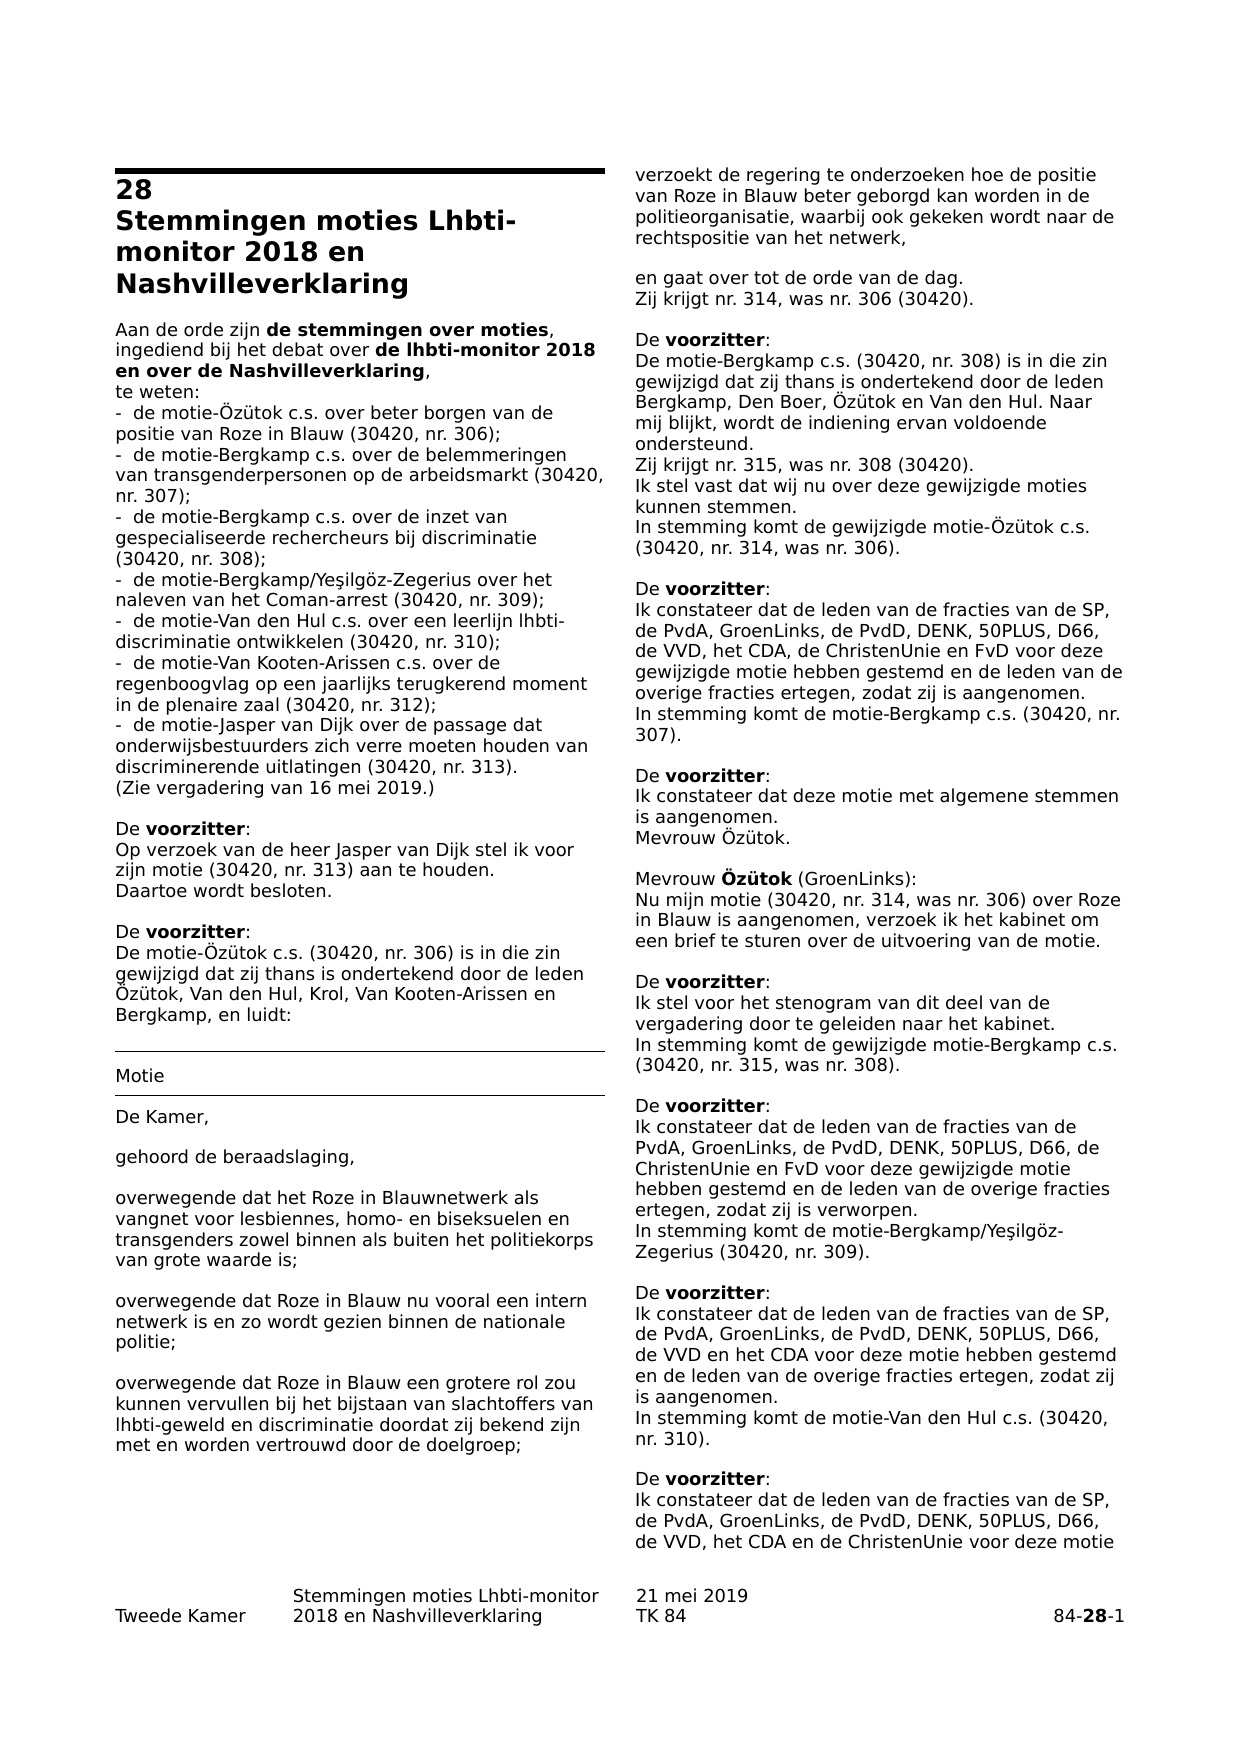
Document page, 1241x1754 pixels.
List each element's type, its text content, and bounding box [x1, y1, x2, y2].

text De voorzitter: [635, 1282, 1125, 1303]
text Ik stel voor het stenogram van dit deel van de vergadering door te geleiden naar het kabinet. [635, 993, 1125, 1034]
list de motie-Van Kooten-Arissen c.s. over de regenboogvlag op een jaarlijks terugkerend moment in de plenaire zaal (30420, nr. 312); [115, 653, 605, 715]
text De motie-Bergkamp c.s. (30420, nr. 308) is in die zin gewijzigd dat zij thans is ondertekend door de leden Bergkamp, Den Boer, Özütok en Van den Hul. Naar mij blijkt, wordt de indiening ervan voldoende ondersteund. [635, 351, 1125, 455]
text Op verzoek van de heer Jasper van Dijk stel ik voor zijn motie (30420, nr. 313) aan te houden. [115, 839, 605, 881]
text De Kamer, [115, 1106, 605, 1127]
text Mevrouw Özütok (GroenLinks): [635, 869, 1125, 889]
text Ik constateer dat de leden van de fracties van de SP, de PvdA, GroenLinks, de PvdD, DENK, 50PLUS, D66, de VVD en het CDA voor deze motie hebben gestemd en de leden van de overige fracties ertegen, zodat zij is aangenomen. [635, 1303, 1125, 1407]
text De motie-Özütok c.s. (30420, nr. 306) is in die zin gewijzigd dat zij thans is ondertekend door de leden Özütok, Van den Hul, Krol, Van Kooten-Arissen en Bergkamp, en luidt: [115, 942, 605, 1026]
text In stemming komt de motie-Bergkamp c.s. (30420, nr. 307). [635, 704, 1125, 745]
text Nu mijn motie (30420, nr. 314, was nr. 306) over Roze in Blauw is aangenomen, verzoek ik het kabinet om een brief te sturen over de uitvoering van de motie. [635, 889, 1125, 952]
text Aan de orde zijn de stemmingen over moties, ingediend bij het debat over de lhbti-monitor 2018 en over de Nashvilleverklaring, [115, 319, 605, 382]
text Ik stel vast dat wij nu over deze gewijzigde moties kunnen stemmen. [635, 476, 1125, 517]
text overwegende dat Roze in Blauw een grotere rol zou kunnen vervullen bij het bijstaan van slachtoffers van lhbti-geweld en discriminatie doordat zij bekend zijn met en worden vertrouwd door de doelgroep; [115, 1373, 605, 1456]
text overwegende dat het Roze in Blauwnetwerk als vangnet voor lesbiennes, homo- en biseksuelen en transgenders zowel binnen als buiten het politiekorps van grote waarde is; [115, 1188, 605, 1271]
text In stemming komt de motie-Bergkamp/Yeşilgöz-Zegerius (30420, nr. 309). [635, 1221, 1125, 1262]
text De voorzitter: [635, 330, 1125, 351]
text Motie [115, 1066, 605, 1086]
text Ik constateer dat de leden van de fracties van de PvdA, GroenLinks, de PvdD, DENK, 50PLUS, D66, de ChristenUnie en FvD voor deze gewijzigde motie hebben gestemd en de leden van de overige fracties ertegen, zodat zij is verworpen. [635, 1117, 1125, 1221]
text gehoord de beraadslaging, [115, 1147, 605, 1168]
text De voorzitter: [635, 1096, 1125, 1117]
text te weten: [115, 382, 605, 403]
text Zij krijgt nr. 315, was nr. 308 (30420). [635, 455, 1125, 476]
list de motie-Jasper van Dijk over de passage dat onderwijsbestuurders zich verre moeten houden van discriminerende uitlatingen (30420, nr. 313). [115, 715, 605, 778]
list de motie-Bergkamp c.s. over de belemmeringen van transgenderpersonen op de arbeidsmarkt (30420, nr. 307); [115, 444, 605, 507]
text De voorzitter: [635, 972, 1125, 993]
text Mevrouw Özütok. [635, 828, 1125, 849]
list de motie-Özütok c.s. over beter borgen van de positie van Roze in Blauw (30420, nr. 306); [115, 403, 605, 444]
text Zij krijgt nr. 314, was nr. 306 (30420). [635, 289, 1125, 310]
text (Zie vergadering van 16 mei 2019.) [115, 778, 605, 798]
list de motie-Bergkamp c.s. over de inzet van gespecialiseerde rechercheurs bij discriminatie (30420, nr. 308); [115, 507, 605, 569]
text In stemming komt de motie-Van den Hul c.s. (30420, nr. 310). [635, 1407, 1125, 1449]
text In stemming komt de gewijzigde motie-Özütok c.s. (30420, nr. 314, was nr. 306). [635, 517, 1125, 559]
text De voorzitter: [635, 765, 1125, 786]
text In stemming komt de gewijzigde motie-Bergkamp c.s. (30420, nr. 315, was nr. 308). [635, 1034, 1125, 1076]
text De voorzitter: [115, 922, 605, 942]
text Daartoe wordt besloten. [115, 881, 605, 902]
text Ik constateer dat de leden van de fracties van de SP, de PvdA, GroenLinks, de PvdD, DENK, 50PLUS, D66, de VVD, het CDA, de ChristenUnie en FvD voor deze gewijzigde motie hebben gestemd en de leden van de overige fracties ertegen, zodat zij is aangenomen. [635, 599, 1125, 704]
text De voorzitter: [635, 579, 1125, 599]
text Ik constateer dat de leden van de fracties van de SP, de PvdA, GroenLinks, de PvdD, DENK, 50PLUS, D66, de VVD, het CDA en de ChristenUnie voor deze motie [635, 1490, 1125, 1552]
text overwegende dat Roze in Blauw nu vooral een intern netwerk is en zo wordt gezien binnen de nationale politie; [115, 1291, 605, 1353]
text De voorzitter: [635, 1469, 1125, 1490]
text De voorzitter: [115, 818, 605, 839]
text verzoekt de regering te onderzoeken hoe de positie van Roze in Blauw beter geborgd kan worden in de politieorganisatie, waarbij ook gekeken wordt naar de rechtspositie van het netwerk, [635, 165, 1125, 248]
list de motie-Bergkamp/Yeşilgöz-Zegerius over het naleven van het Coman-arrest (30420, nr. 309); [115, 569, 605, 611]
text Ik constateer dat deze motie met algemene stemmen is aangenomen. [635, 786, 1125, 828]
text en gaat over tot de orde van de dag. [635, 268, 1125, 289]
list de motie-Van den Hul c.s. over een leerlijn lhbti-discriminatie ontwikkelen (30420, nr. 310); [115, 611, 605, 653]
title 28 Stemmingen moties Lhbti-monitor 2018 en Nashvilleverklaring [115, 174, 605, 299]
